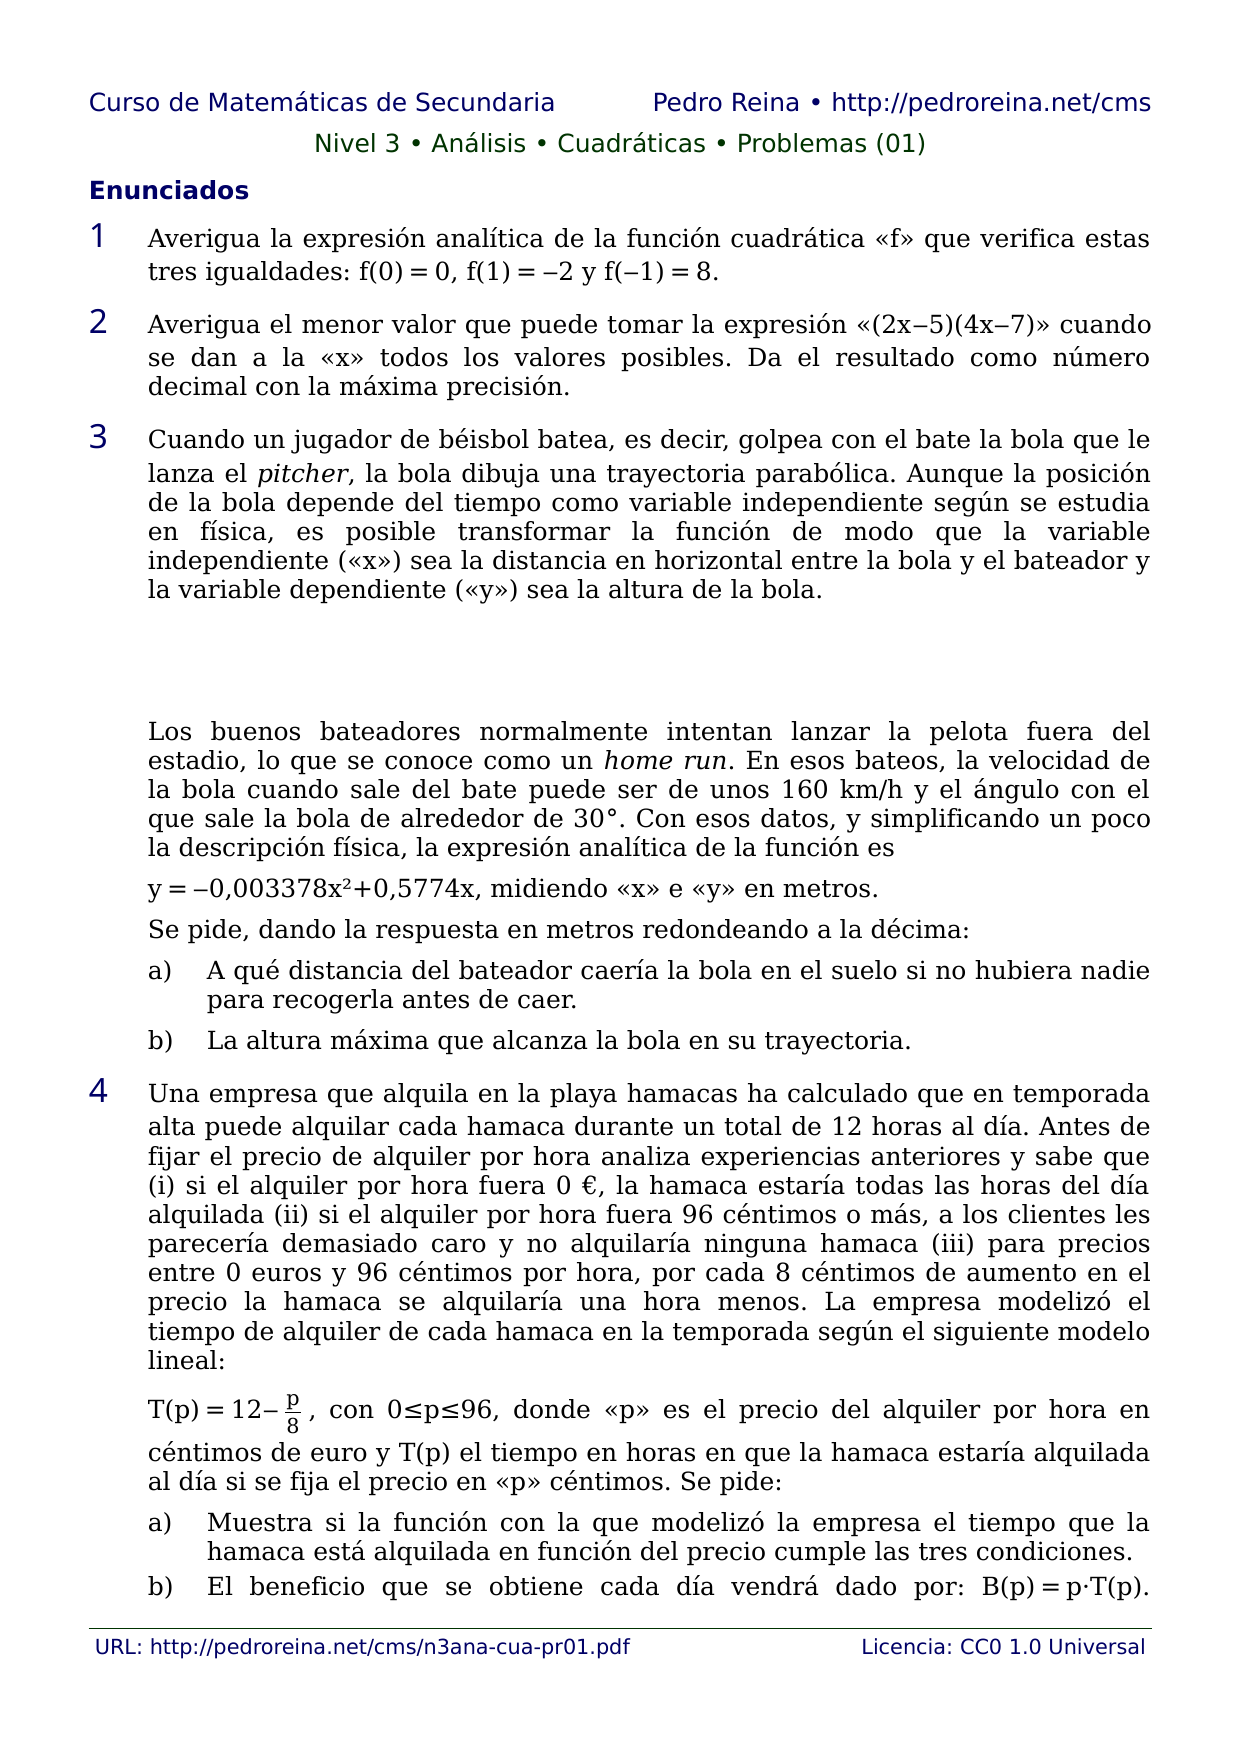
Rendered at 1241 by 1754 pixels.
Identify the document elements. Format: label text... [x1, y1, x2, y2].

list Averigua el menor valor que puede tomar la expresión «(2x‒5)(4x‒7)» cuando se dan a la «x» todos los valores posibles. Da el resultado como número decimal con la máxima precisión. [88, 298, 1152, 402]
text Enunciados [88, 176, 1152, 206]
text Se pide, dando la respuesta en metros redondeando a la décima: [148, 915, 1152, 944]
text a) Muestra si la función con la que modelizó la empresa el tiempo que la hamaca está alquilada en función del precio cumple las tres condiciones. [148, 1508, 1152, 1567]
text Nivel 3 • Análisis • Cuadráticas • Problemas (01) [88, 129, 1152, 159]
text b) El beneficio que se obtiene cada día vendrá dado por: B(p) = p·T(p). [148, 1573, 1152, 1602]
text Los buenos bateadores normalmente intentan lanzar la pelota fuera del estadio, lo que se conoce como un home run. En esos bateos, la velocidad de la bola cuando sale del bate puede ser de unos 160 km/h y el ángulo con el que sale la bola de alrededor de 30°. Con esos datos, y simplificando un poco la descripción física, la expresión analítica de la función es [148, 717, 1152, 862]
list Cuando un jugador de béisbol batea, es decir, golpea con el bate la bola que le lanza el pitcher, la bola dibuja una trayectoria parabólica. Aunque la posición de la bola depende del tiempo como variable independiente según se estudia en física, es posible transformar la función de modo que la variable independiente («x») sea la distancia en horizontal entre la bola y el bateador y la variable dependiente («y») sea la altura de la bola. [88, 413, 1152, 604]
text b) La altura máxima que alcanza la bola en su trayectoria. [148, 1026, 1152, 1055]
text a) A qué distancia del bateador caería la bola en el suelo si no hubiera nadie para recogerla antes de caer. [148, 956, 1152, 1014]
text Curso de Matemáticas de Secundaria Pedro Reina • http://pedroreina.net/cms [88, 88, 1152, 118]
text y = ‒0,003378x²+0,5774x, midiendo «x» e «y» en metros. [148, 874, 1152, 903]
list Averigua la expresión analítica de la función cuadrática «f» que verifica estas tres igualdades: f(0) = 0, f(1) = ‒2 y f(‒1) = 8. [88, 211, 1152, 286]
list Una empresa que alquila en la playa hamacas ha calculado que en temporada alta puede alquilar cada hamaca durante un total de 12 horas al día. Antes de fijar el precio de alquiler por hora analiza experiencias anteriores y sabe que (i) si el alquiler por hora fuera 0 €, la hamaca estaría todas las horas del día alquilada (ii) si el alquiler por hora fuera 96 céntimos o más, a los clientes les parecería demasiado caro y no alquilaría ninguna hamaca (iii) para precios entre 0 euros y 96 céntimos por hora, por cada 8 céntimos de aumento en el precio la hamaca se alquilaría una hora menos. La empresa modelizó el tiempo de alquiler de cada hamaca en la temporada según el siguiente modelo lineal: [88, 1067, 1152, 1375]
text T(p) = 12‒, con 0≤p≤96, donde «p» es el precio del alquiler por hora en céntimos de euro y T(p) el tiempo en horas en que la hamaca estaría alquilada al día si se fija el precio en «p» céntimos. Se pide: [148, 1387, 1152, 1497]
